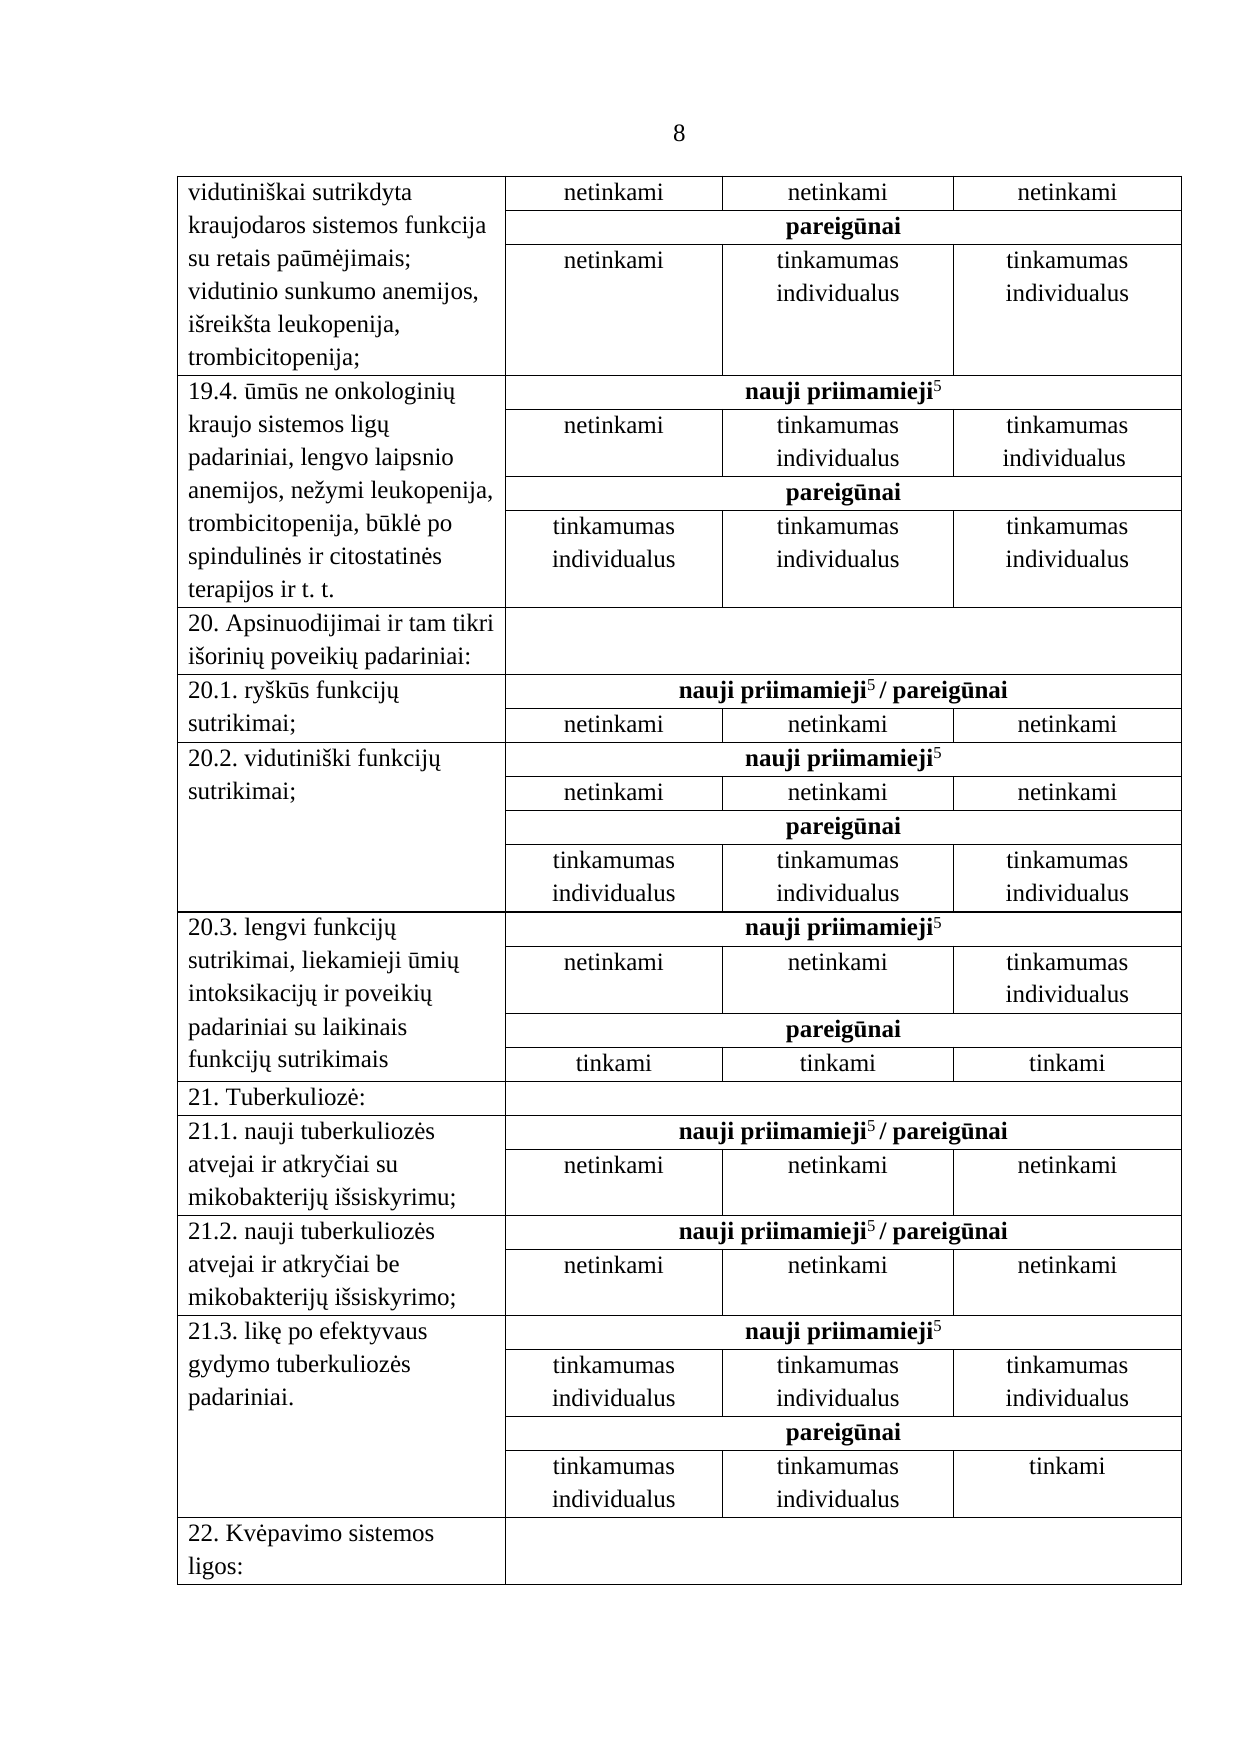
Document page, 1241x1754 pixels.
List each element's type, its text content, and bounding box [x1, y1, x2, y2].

table_cell netinkami [506, 947, 722, 1013]
table_cell 20.1. ryškūs funkcijų sutrikimai; [178, 675, 505, 742]
table_cell tinkami [723, 1048, 953, 1081]
table_cell netinkami [506, 245, 722, 375]
table_cell 21. Tuberkuliozė: [178, 1082, 505, 1115]
table_cell nauji priimamieji5 / pareigūnai [506, 675, 1181, 708]
table_cell netinkami [506, 777, 722, 810]
table_cell 19.4. ūmūs ne onkologinių kraujo sistemos ligų padariniai, lengvo laipsnio anemijos, nežymi leukopenija, trombicitopenija, būklė po spindulinės ir citostatinės terapijos ir t. t. [178, 376, 505, 607]
table_cell 21.1. nauji tuberkuliozės atvejai ir atkryčiai su mikobakterijų išsiskyrimu; [178, 1116, 505, 1215]
table_cell nauji priimamieji5 [506, 376, 1181, 409]
table_cell netinkami [506, 1250, 722, 1315]
table_cell nauji priimamieji5 / pareigūnai [506, 1216, 1181, 1249]
table_cell nauji priimamieji5 [506, 1316, 1181, 1349]
table_cell tinkamumas individualus [954, 947, 1181, 1013]
table_cell pareigūnai [506, 211, 1181, 244]
table_cell 20. Apsinuodijimai ir tam tikri išorinių poveikių padariniai: [178, 608, 505, 674]
table_cell netinkami [723, 177, 953, 210]
table_cell 21.2. nauji tuberkuliozės atvejai ir atkryčiai be mikobakterijų išsiskyrimo; [178, 1216, 505, 1315]
table_cell tinkamumas individualus [954, 410, 1181, 476]
table_cell netinkami [723, 947, 953, 1013]
table_cell netinkami [506, 410, 722, 476]
table_cell pareigūnai [506, 1417, 1181, 1450]
table_cell netinkami [954, 777, 1181, 810]
table_cell netinkami [954, 1150, 1181, 1215]
table_cell [506, 1082, 1181, 1115]
table_cell tinkamumas individualus [723, 1350, 953, 1416]
table_cell netinkami [723, 777, 953, 810]
table_cell tinkami [954, 1451, 1181, 1517]
table_cell netinkami [506, 709, 722, 742]
table_cell tinkamumas individualus [506, 511, 722, 607]
table_cell netinkami [954, 177, 1181, 210]
table_cell [506, 1518, 1181, 1584]
table_cell 22. Kvėpavimo sistemos ligos: [178, 1518, 505, 1584]
table_cell 20.3. lengvi funkcijų sutrikimai, liekamieji ūmių intoksikacijų ir poveikių padariniai su laikinais funkcijų sutrikimais [178, 913, 505, 1081]
table_cell 20.2. vidutiniški funkcijų sutrikimai; [178, 743, 505, 911]
table_cell netinkami [723, 1150, 953, 1215]
table_cell netinkami [723, 709, 953, 742]
table_cell tinkamumas individualus [723, 1451, 953, 1517]
table_cell netinkami [954, 709, 1181, 742]
table_cell vidutiniškai sutrikdyta kraujodaros sistemos funkcija su retais paūmėjimais; vidutinio sunkumo anemijos, išreikšta leukopenija, trombicitopenija; [178, 177, 505, 375]
table_cell netinkami [723, 1250, 953, 1315]
table_cell nauji priimamieji5 [506, 743, 1181, 776]
table_cell netinkami [954, 1250, 1181, 1315]
table_cell tinkamumas individualus [506, 1350, 722, 1416]
table_cell tinkami [954, 1048, 1181, 1081]
table_cell [506, 608, 1181, 674]
table_cell tinkamumas individualus [954, 845, 1181, 911]
table_cell tinkamumas individualus [723, 245, 953, 375]
table_cell tinkami [506, 1048, 722, 1081]
table_cell tinkamumas individualus [723, 845, 953, 911]
table_cell nauji priimamieji5 [506, 913, 1181, 946]
table_cell tinkamumas individualus [723, 511, 953, 607]
table_cell tinkamumas individualus [954, 1350, 1181, 1416]
table_cell tinkamumas individualus [506, 1451, 722, 1517]
table_cell netinkami [506, 177, 722, 210]
table_cell tinkamumas individualus [723, 410, 953, 476]
table_cell tinkamumas individualus [954, 511, 1181, 607]
table_cell pareigūnai [506, 811, 1181, 844]
table_cell tinkamumas individualus [506, 845, 722, 911]
table_cell netinkami [506, 1150, 722, 1215]
table_cell pareigūnai [506, 1014, 1181, 1047]
table_cell pareigūnai [506, 477, 1181, 510]
table_cell tinkamumas individualus [954, 245, 1181, 375]
table_cell nauji priimamieji5 / pareigūnai [506, 1116, 1181, 1149]
table_cell 21.3. likę po efektyvaus gydymo tuberkuliozės padariniai. [178, 1316, 505, 1517]
